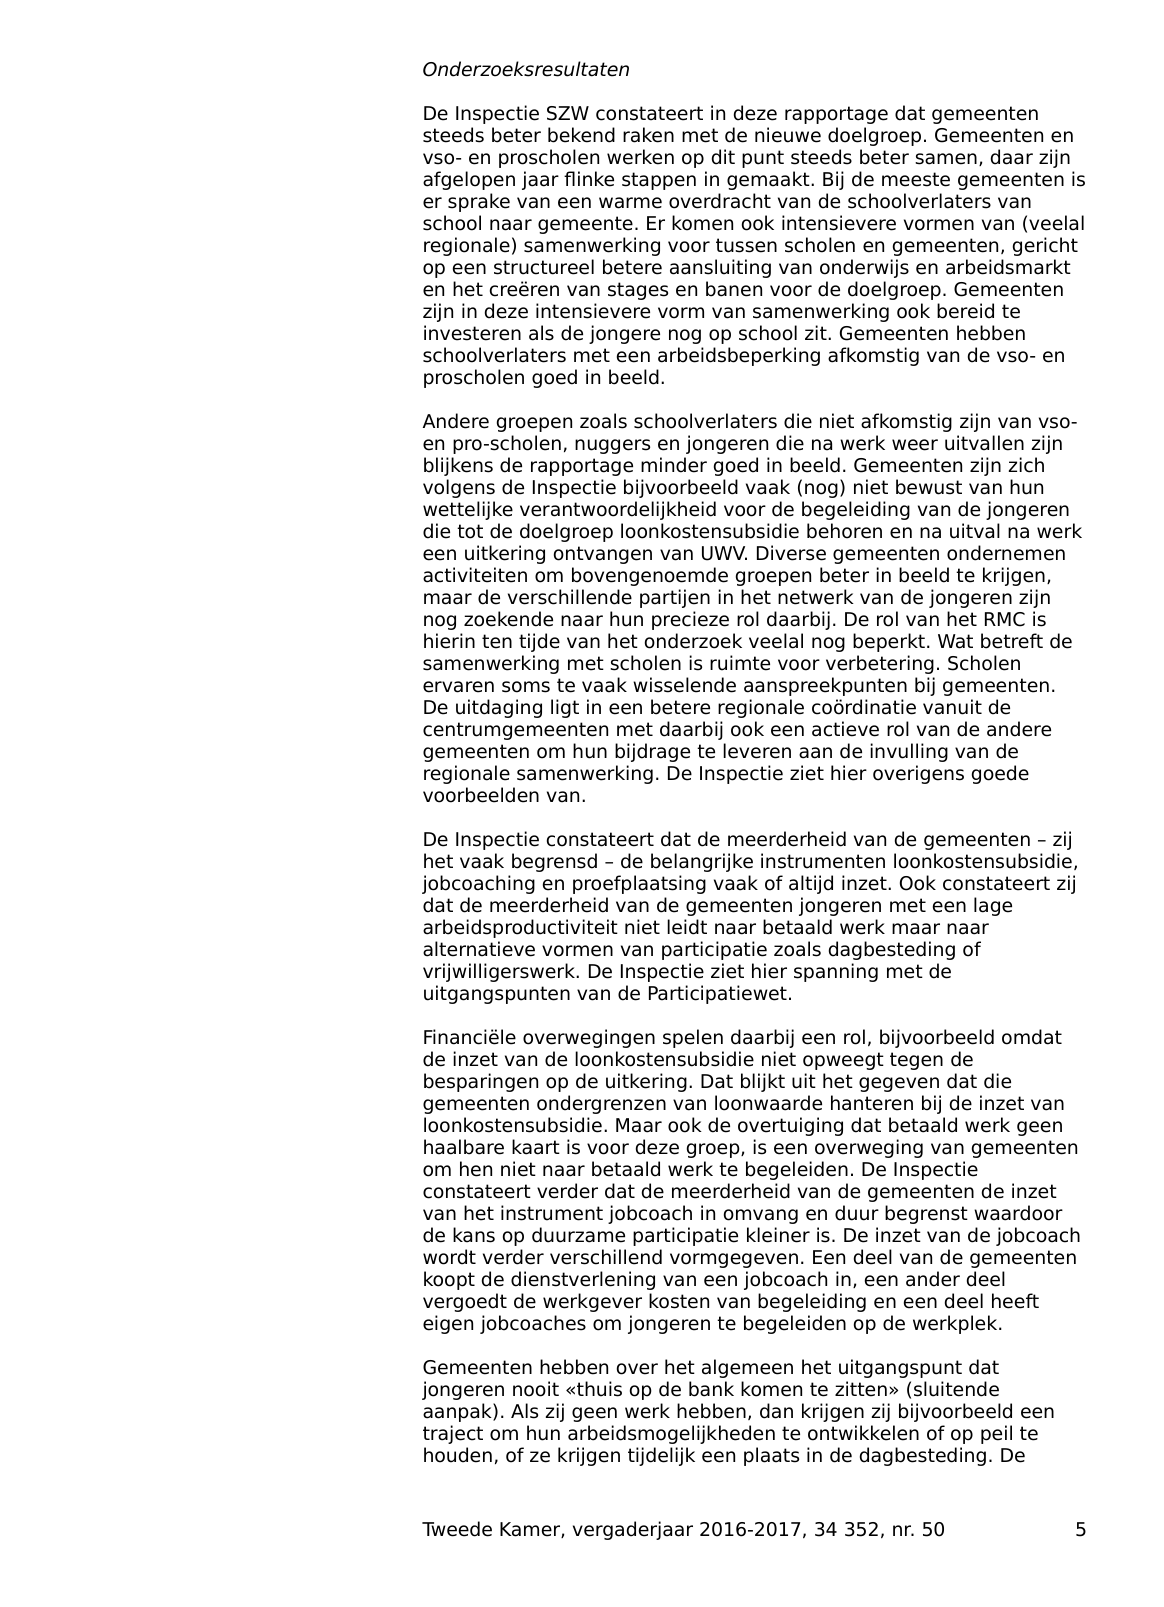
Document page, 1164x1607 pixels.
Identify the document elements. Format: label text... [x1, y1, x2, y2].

text Andere groepen zoals schoolverlaters die niet afkomstig zijn van vso- en pro-scholen, nuggers en jongeren die na werk weer uitvallen zijn blijkens de rapportage minder goed in beeld. Gemeenten zijn zich volgens de Inspectie bijvoorbeeld vaak (nog) niet bewust van hun wettelijke verantwoordelijkheid voor de begeleiding van de jongeren die tot de doelgroep loonkostensubsidie behoren en na uitval na werk een uitkering ontvangen van UWV. Diverse gemeenten ondernemen activiteiten om bovengenoemde groepen beter in beeld te krijgen, maar de verschillende partijen in het netwerk van de jongeren zijn nog zoekende naar hun precieze rol daarbij. De rol van het RMC is hierin ten tijde van het onderzoek veelal nog beperkt. Wat betreft de samenwerking met scholen is ruimte voor verbetering. Scholen ervaren soms te vaak wisselende aanspreekpunten bij gemeenten. De uitdaging ligt in een betere regionale coördinatie vanuit de centrumgemeenten met daarbij ook een actieve rol van de andere gemeenten om hun bijdrage te leveren aan de invulling van de regionale samenwerking. De Inspectie ziet hier overigens goede voorbeelden van. [422, 411, 1087, 807]
text Gemeenten hebben over het algemeen het uitgangspunt dat jongeren nooit «thuis op de bank komen te zitten» (sluitende aanpak). Als zij geen werk hebben, dan krijgen zij bijvoorbeeld een traject om hun arbeidsmogelijkheden te ontwikkelen of op peil te houden, of ze krijgen tijdelijk een plaats in de dagbesteding. De [422, 1357, 1087, 1467]
subtitle Onderzoeksresultaten [422, 59, 1087, 81]
text De Inspectie constateert dat de meerderheid van de gemeenten – zij het vaak begrensd – de belangrijke instrumenten loonkostensubsidie, jobcoaching en proefplaatsing vaak of altijd inzet. Ook constateert zij dat de meerderheid van de gemeenten jongeren met een lage arbeidsproductiviteit niet leidt naar betaald werk maar naar alternatieve vormen van participatie zoals dagbesteding of vrijwilligerswerk. De Inspectie ziet hier spanning met de uitgangspunten van de Participatiewet. [422, 829, 1087, 1005]
text De Inspectie SZW constateert in deze rapportage dat gemeenten steeds beter bekend raken met de nieuwe doelgroep. Gemeenten en vso- en proscholen werken op dit punt steeds beter samen, daar zijn afgelopen jaar flinke stappen in gemaakt. Bij de meeste gemeenten is er sprake van een warme overdracht van de schoolverlaters van school naar gemeente. Er komen ook intensievere vormen van (veelal regionale) samenwerking voor tussen scholen en gemeenten, gericht op een structureel betere aansluiting van onderwijs en arbeidsmarkt en het creëren van stages en banen voor de doelgroep. Gemeenten zijn in deze intensievere vorm van samenwerking ook bereid te investeren als de jongere nog op school zit. Gemeenten hebben schoolverlaters met een arbeidsbeperking afkomstig van de vso- en proscholen goed in beeld. [422, 103, 1087, 389]
text Financiële overwegingen spelen daarbij een rol, bijvoorbeeld omdat de inzet van de loonkostensubsidie niet opweegt tegen de besparingen op de uitkering. Dat blijkt uit het gegeven dat die gemeenten ondergrenzen van loonwaarde hanteren bij de inzet van loonkostensubsidie. Maar ook de overtuiging dat betaald werk geen haalbare kaart is voor deze groep, is een overweging van gemeenten om hen niet naar betaald werk te begeleiden. De Inspectie constateert verder dat de meerderheid van de gemeenten de inzet van het instrument jobcoach in omvang en duur begrenst waardoor de kans op duurzame participatie kleiner is. De inzet van de jobcoach wordt verder verschillend vormgegeven. Een deel van de gemeenten koopt de dienstverlening van een jobcoach in, een ander deel vergoedt de werkgever kosten van begeleiding en een deel heeft eigen jobcoaches om jongeren te begeleiden op de werkplek. [422, 1027, 1087, 1335]
